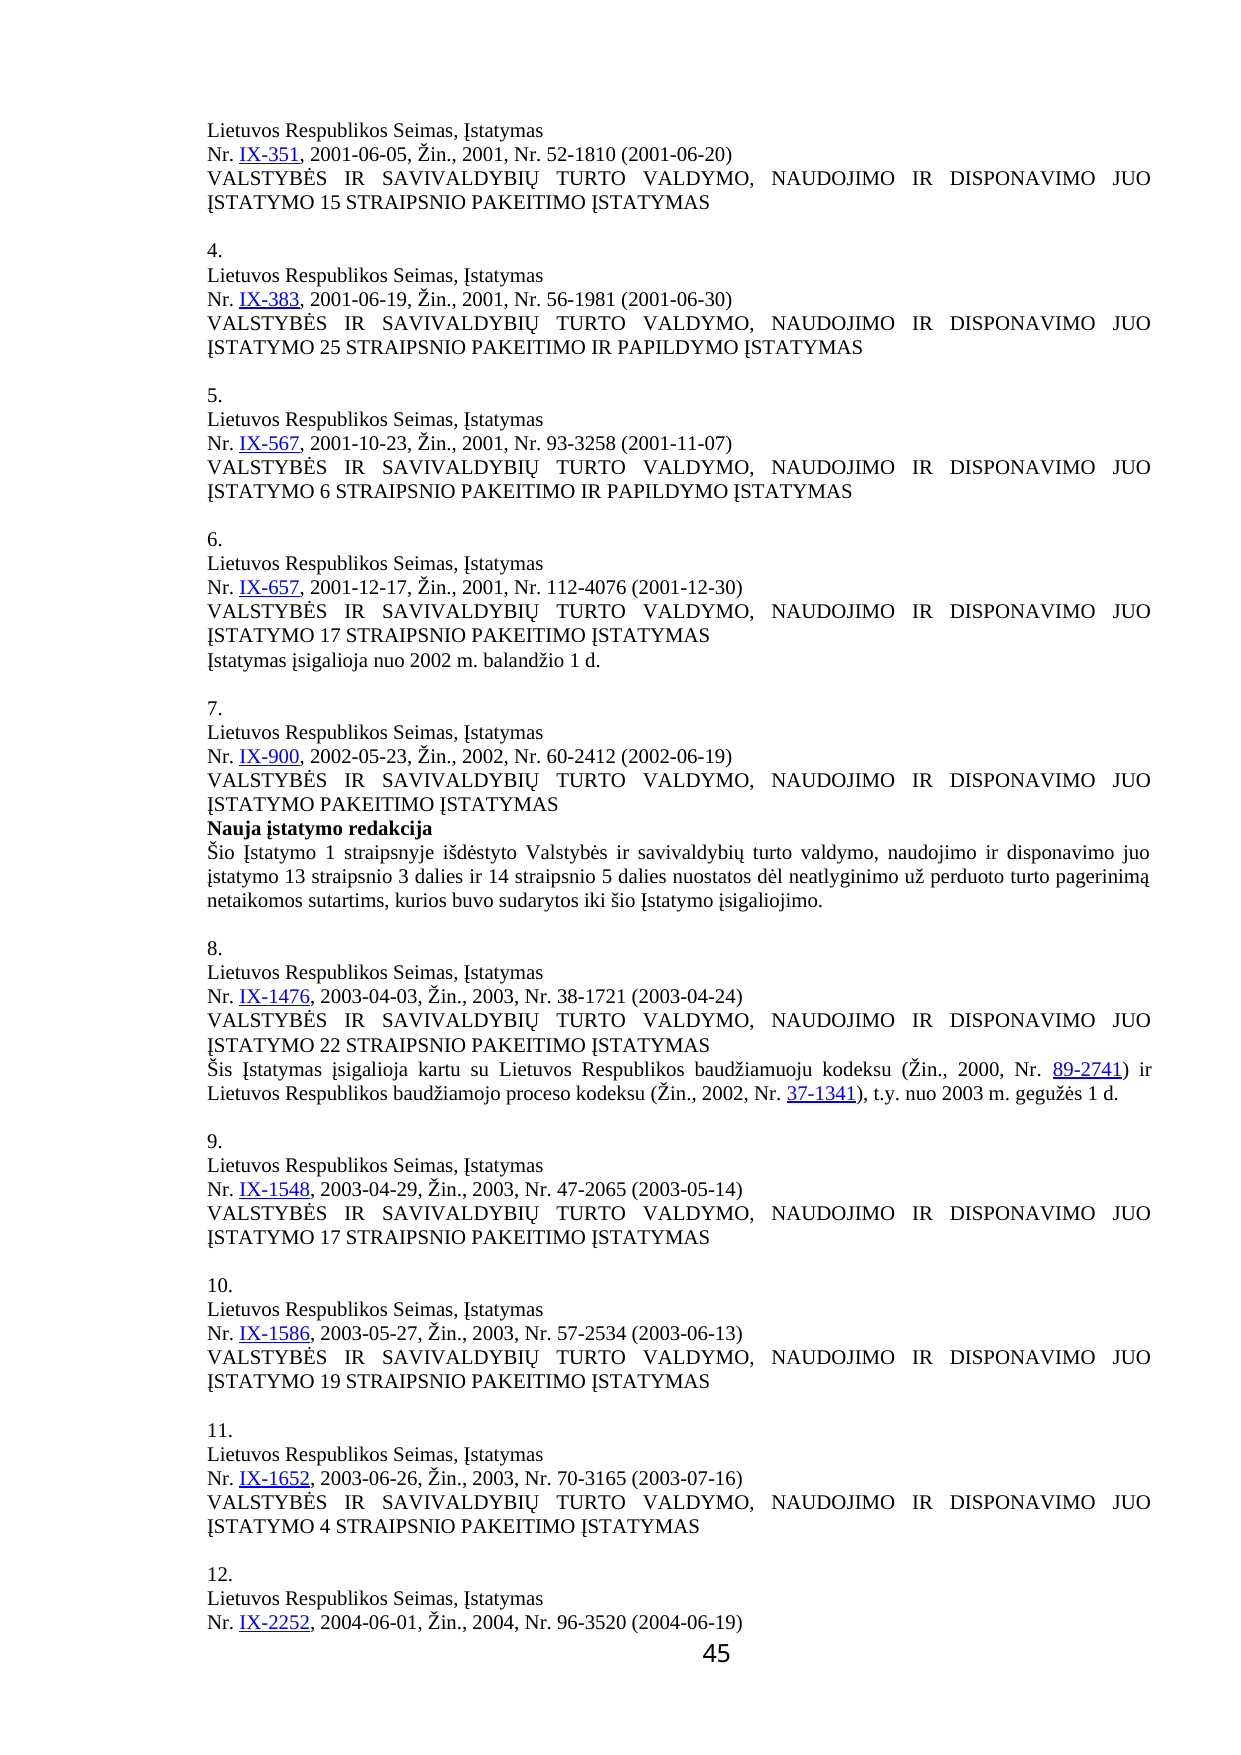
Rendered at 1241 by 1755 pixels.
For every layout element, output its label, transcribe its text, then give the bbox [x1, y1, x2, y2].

text VALSTYBĖS IR SAVIVALDYBIŲ TURTO VALDYMO, NAUDOJIMO IR DISPONAVIMO JUO ĮSTATYMO 4 STRAIPSNIO PAKEITIMO ĮSTATYMAS [207, 1490, 1152, 1538]
text Nr. IX-351, 2001-06-05, Žin., 2001, Nr. 52-1810 (2001-06-20) [207, 142, 1152, 166]
text Lietuvos Respublikos Seimas, Įstatymas [207, 407, 1152, 431]
text Nr. IX-657, 2001-12-17, Žin., 2001, Nr. 112-4076 (2001-12-30) [207, 575, 1152, 599]
text Nr. IX-383, 2001-06-19, Žin., 2001, Nr. 56-1981 (2001-06-30) [207, 287, 1152, 311]
text Nr. IX-1652, 2003-06-26, Žin., 2003, Nr. 70-3165 (2003-07-16) [207, 1466, 1152, 1490]
text Lietuvos Respublikos Seimas, Įstatymas [207, 1586, 1152, 1610]
text Nr. IX-900, 2002-05-23, Žin., 2002, Nr. 60-2412 (2002-06-19) [207, 744, 1152, 768]
text Lietuvos Respublikos Seimas, Įstatymas [207, 1153, 1152, 1177]
text Lietuvos Respublikos Seimas, Įstatymas [207, 1297, 1152, 1321]
text Lietuvos Respublikos Seimas, Įstatymas [207, 118, 1152, 142]
text 7. [207, 696, 1152, 720]
text 12. [207, 1562, 1152, 1586]
text 5. [207, 383, 1152, 407]
text VALSTYBĖS IR SAVIVALDYBIŲ TURTO VALDYMO, NAUDOJIMO IR DISPONAVIMO JUO ĮSTATYMO 17 STRAIPSNIO PAKEITIMO ĮSTATYMAS [207, 599, 1152, 647]
text Lietuvos Respublikos Seimas, Įstatymas [207, 551, 1152, 575]
text Nr. IX-567, 2001-10-23, Žin., 2001, Nr. 93-3258 (2001-11-07) [207, 431, 1152, 455]
text Nauja įstatymo redakcija [207, 816, 1152, 840]
text Nr. IX-2252, 2004-06-01, Žin., 2004, Nr. 96-3520 (2004-06-19) [207, 1610, 1152, 1634]
text VALSTYBĖS IR SAVIVALDYBIŲ TURTO VALDYMO, NAUDOJIMO IR DISPONAVIMO JUO ĮSTATYMO 25 STRAIPSNIO PAKEITIMO IR PAPILDYMO ĮSTATYMAS [207, 311, 1152, 359]
text Įstatymas įsigalioja nuo 2002 m. balandžio 1 d. [207, 647, 1152, 672]
text VALSTYBĖS IR SAVIVALDYBIŲ TURTO VALDYMO, NAUDOJIMO IR DISPONAVIMO JUO ĮSTATYMO PAKEITIMO ĮSTATYMAS [207, 768, 1152, 816]
text 4. [207, 238, 1152, 262]
text VALSTYBĖS IR SAVIVALDYBIŲ TURTO VALDYMO, NAUDOJIMO IR DISPONAVIMO JUO ĮSTATYMO 22 STRAIPSNIO PAKEITIMO ĮSTATYMAS [207, 1008, 1152, 1057]
text Nr. IX-1548, 2003-04-29, Žin., 2003, Nr. 47-2065 (2003-05-14) [207, 1177, 1152, 1201]
text VALSTYBĖS IR SAVIVALDYBIŲ TURTO VALDYMO, NAUDOJIMO IR DISPONAVIMO JUO ĮSTATYMO 19 STRAIPSNIO PAKEITIMO ĮSTATYMAS [207, 1345, 1152, 1393]
text Šis Įstatymas įsigalioja kartu su Lietuvos Respublikos baudžiamuoju kodeksu (Žin., 2000, Nr. 89-2741) ir Lietuvos Respublikos baudžiamojo proceso kodeksu (Žin., 2002, Nr. 37-1341), t.y. nuo 2003 m. gegužės 1 d. [207, 1057, 1152, 1105]
text Lietuvos Respublikos Seimas, Įstatymas [207, 720, 1152, 744]
text Lietuvos Respublikos Seimas, Įstatymas [207, 262, 1152, 287]
text Lietuvos Respublikos Seimas, Įstatymas [207, 960, 1152, 984]
text Šio Įstatymo 1 straipsnyje išdėstyto Valstybės ir savivaldybių turto valdymo, naudojimo ir disponavimo juo įstatymo 13 straipsnio 3 dalies ir 14 straipsnio 5 dalies nuostatos dėl neatlyginimo už perduoto turto pagerinimą netaikomos sutartims, kurios buvo sudarytos iki šio Įstatymo įsigaliojimo. [207, 840, 1152, 912]
text 9. [207, 1129, 1152, 1153]
text Nr. IX-1476, 2003-04-03, Žin., 2003, Nr. 38-1721 (2003-04-24) [207, 984, 1152, 1008]
text VALSTYBĖS IR SAVIVALDYBIŲ TURTO VALDYMO, NAUDOJIMO IR DISPONAVIMO JUO ĮSTATYMO 17 STRAIPSNIO PAKEITIMO ĮSTATYMAS [207, 1201, 1152, 1249]
text 6. [207, 527, 1152, 551]
text 10. [207, 1273, 1152, 1297]
text 8. [207, 936, 1152, 960]
text Nr. IX-1586, 2003-05-27, Žin., 2003, Nr. 57-2534 (2003-06-13) [207, 1321, 1152, 1345]
text VALSTYBĖS IR SAVIVALDYBIŲ TURTO VALDYMO, NAUDOJIMO IR DISPONAVIMO JUO ĮSTATYMO 15 STRAIPSNIO PAKEITIMO ĮSTATYMAS [207, 166, 1152, 214]
text Lietuvos Respublikos Seimas, Įstatymas [207, 1442, 1152, 1466]
text 11. [207, 1417, 1152, 1442]
text VALSTYBĖS IR SAVIVALDYBIŲ TURTO VALDYMO, NAUDOJIMO IR DISPONAVIMO JUO ĮSTATYMO 6 STRAIPSNIO PAKEITIMO IR PAPILDYMO ĮSTATYMAS [207, 455, 1152, 503]
